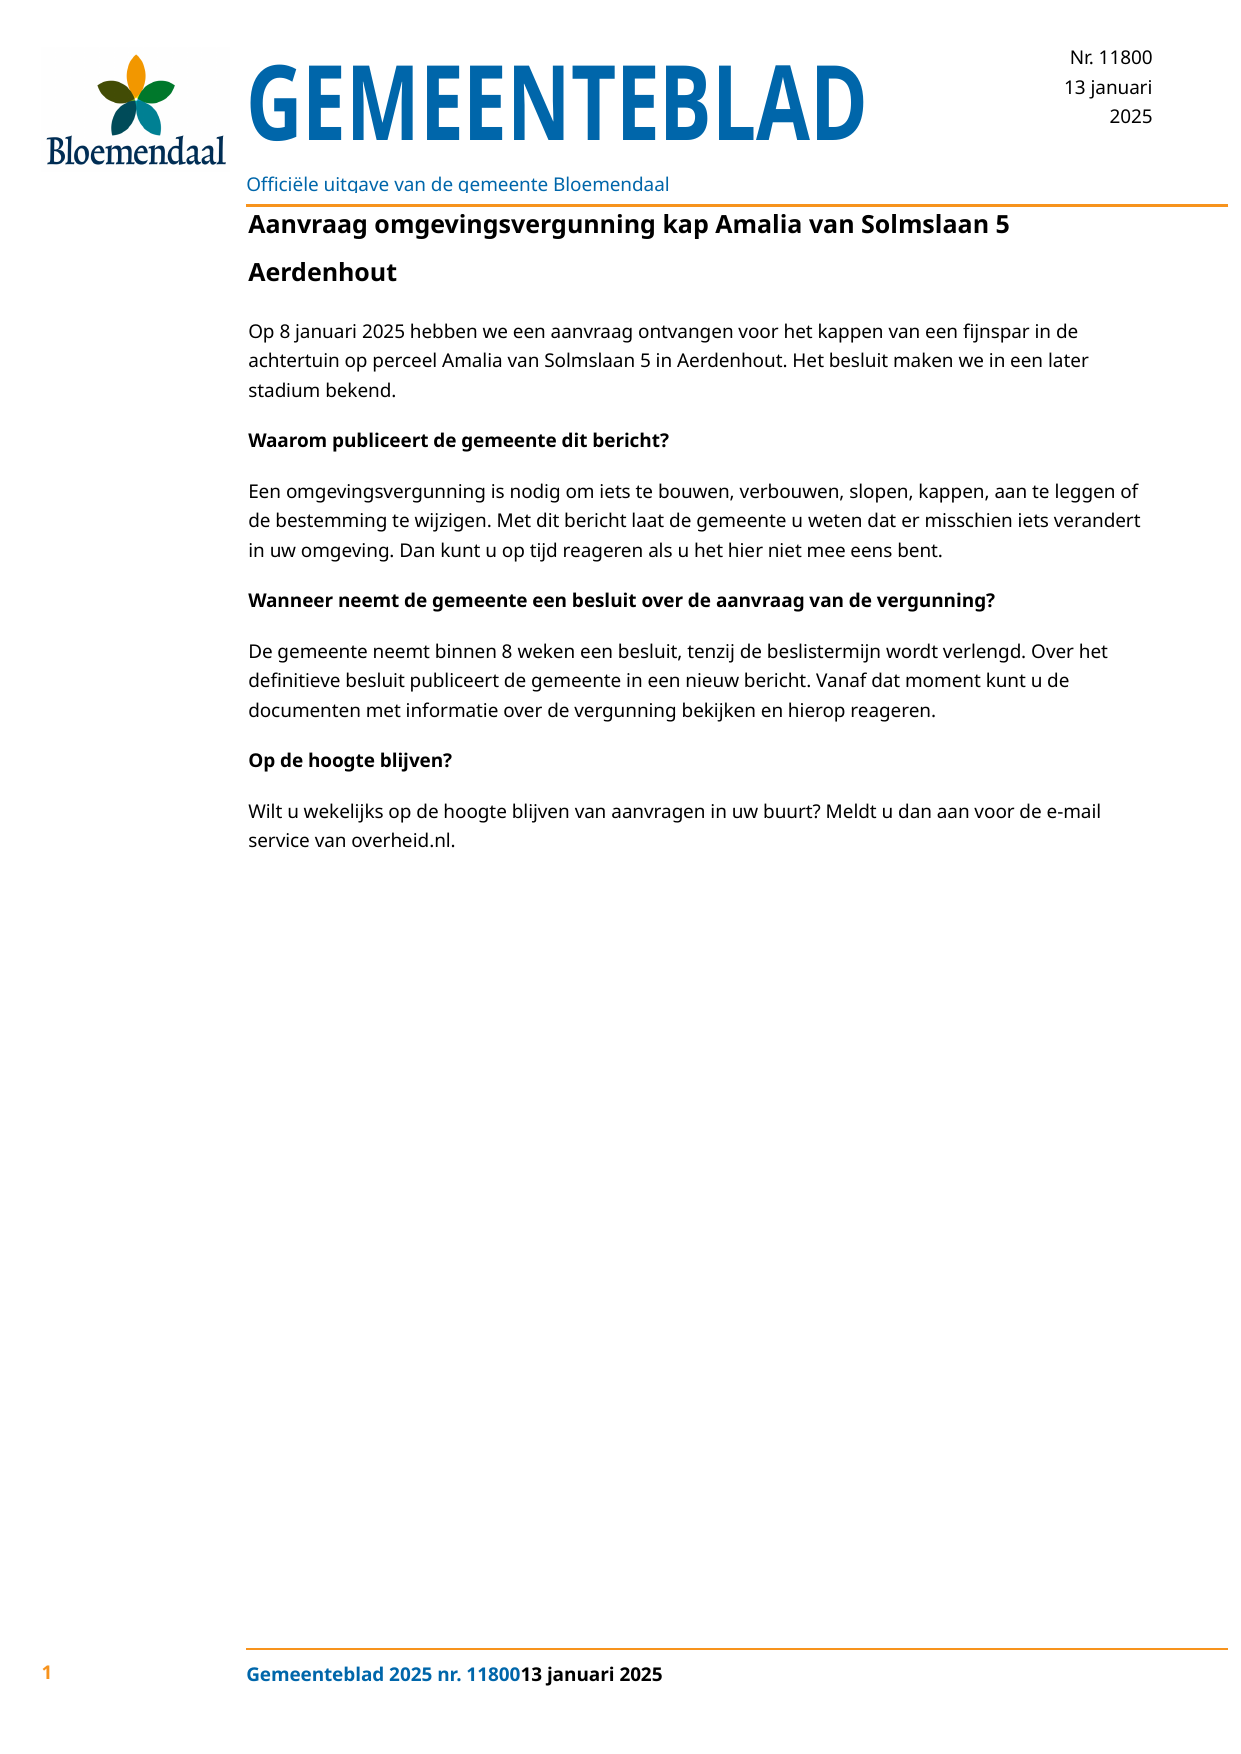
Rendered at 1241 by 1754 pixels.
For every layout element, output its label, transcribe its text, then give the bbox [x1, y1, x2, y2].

text Op de hoogte blijven? [248, 747, 1152, 773]
text Op 8 januari 2025 hebben we een aanvraag ontvangen voor het kappen van een fijnspar in de achtertuin op perceel Amalia van Solmslaan 5 in Aerdenhout. Het besluit maken we in een later stadium bekend. [248, 318, 1152, 403]
text Aanvraag omgevingsvergunning kap Amalia van Solmslaan 5 Aerdenhout [248, 207, 1152, 288]
text De gemeente neemt binnen 8 weken een besluit, tenzij de beslistermijn wordt verlengd. Over het definitieve besluit publiceert de gemeente in een nieuw bericht. Vanaf dat moment kunt u de documenten met informatie over de vergunning bekijken en hierop reageren. [248, 638, 1152, 723]
text Wilt u wekelijks op de hoogte blijven van aanvragen in uw buurt? Meldt u dan aan voor de e-mail service van overheid.nl. [248, 798, 1152, 853]
text Wanneer neemt de gemeente een besluit over de aanvraag van de vergunning? [248, 587, 1152, 613]
text Waarom publiceert de gemeente dit bericht? [248, 427, 1152, 453]
picture [41, 47, 231, 172]
text Een omgevingsvergunning is nodig om iets te bouwen, verbouwen, slopen, kappen, aan te leggen of de bestemming te wijzigen. Met dit bericht laat de gemeente u weten dat er misschien iets verandert in uw omgeving. Dan kunt u op tijd reageren als u het hier niet mee eens bent. [248, 478, 1152, 563]
